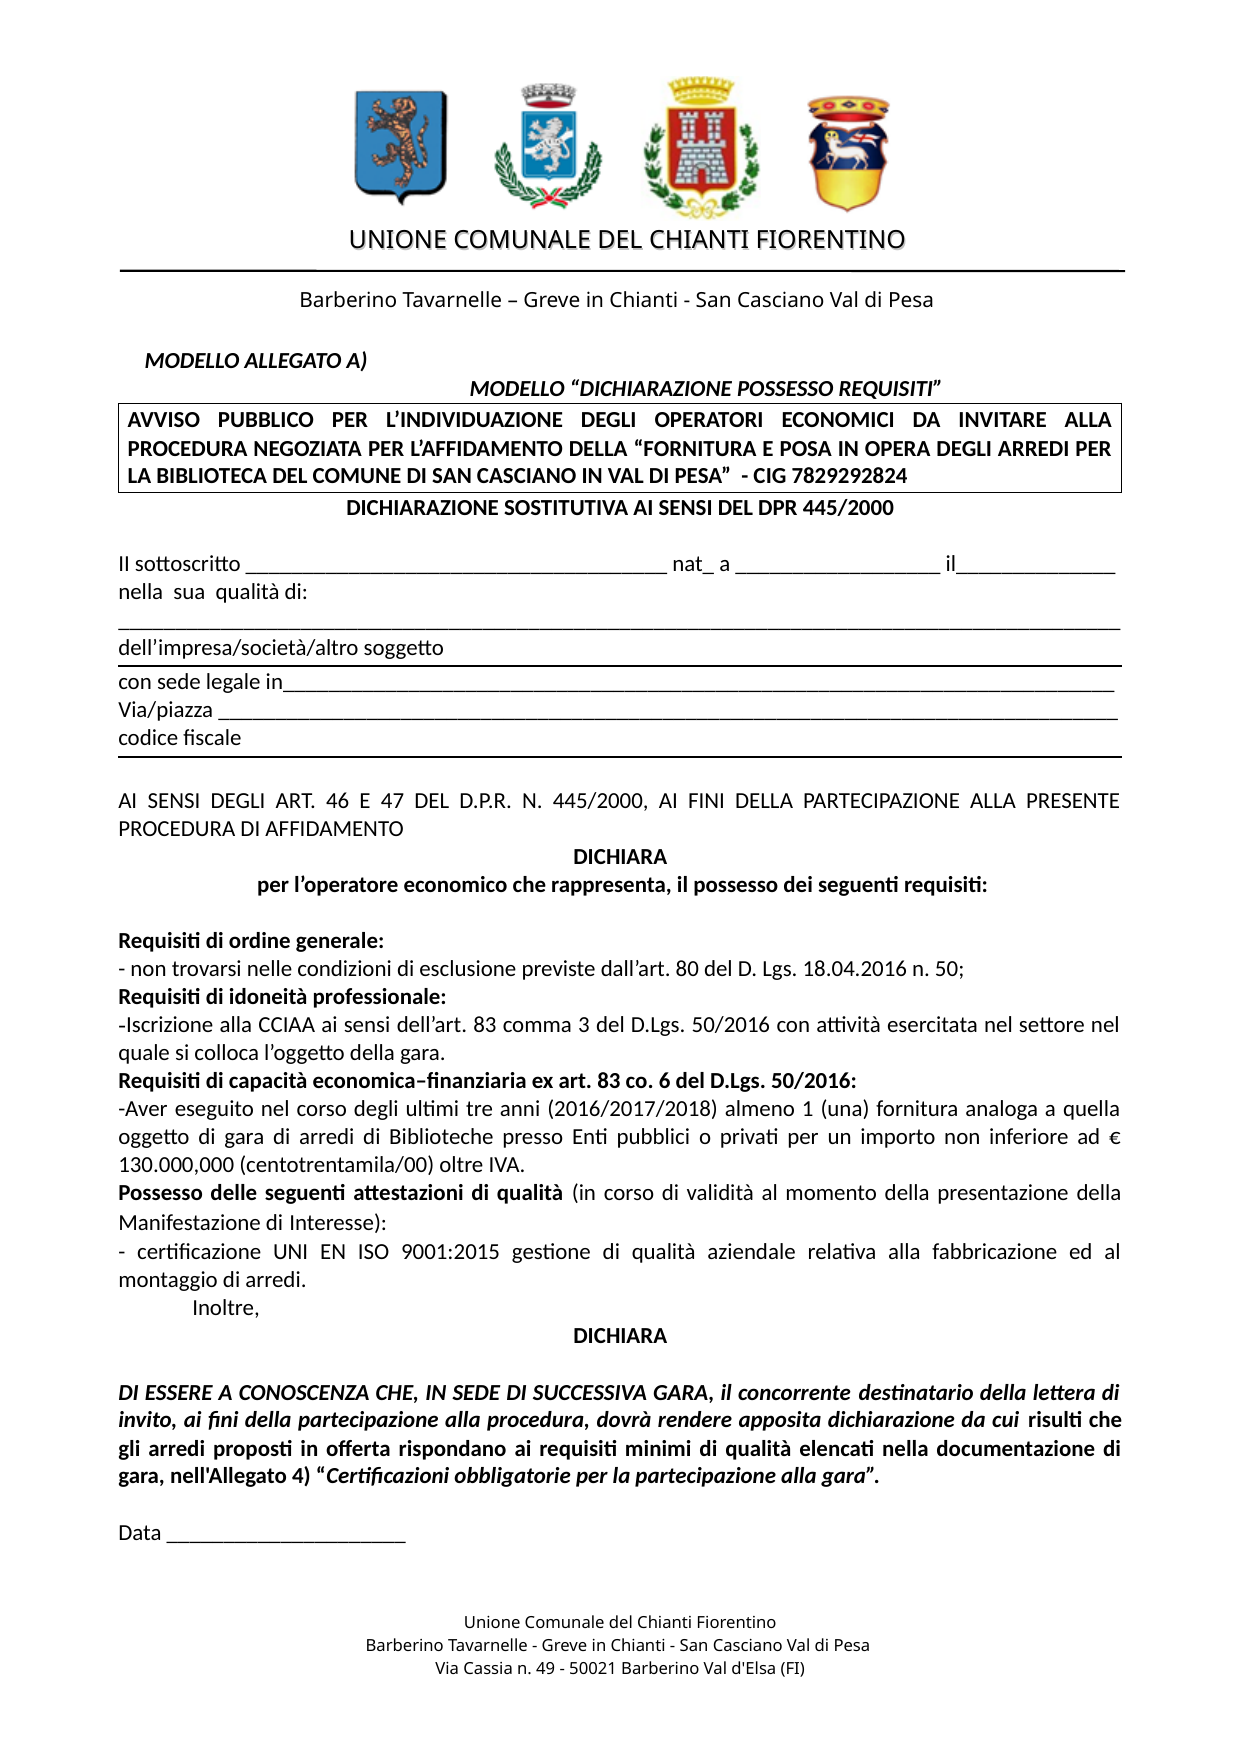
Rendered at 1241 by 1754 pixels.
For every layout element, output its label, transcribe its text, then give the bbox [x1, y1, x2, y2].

text II sottoscritto _____________________________________ nat_ a __________________ il______________ [118, 549, 1122, 577]
text Via/piazza _______________________________________________________________________________ [118, 695, 1122, 723]
text AVVISO PUBBLICO PER L’INDIVIDUAZIONE DEGLI OPERATORI ECONOMICI DA INVITARE ALLA PROCEDURA NEGOZIATA PER L’AFFIDAMENTO DELLA “FORNITURA E POSA IN OPERA DEGLI ARREDI PER LA BIBLIOTECA DEL COMUNE DI SAN CASCIANO IN VAL DI PESA” - CIG 7829292824 [119, 404, 1121, 492]
text codice fiscale [118, 723, 1122, 756]
text ________________________________________________________________________________________dell’impresa/società/altro soggetto [118, 605, 1122, 665]
text DI ESSERE A CONOSCENZA CHE, IN SEDE DI SUCCESSIVA GARA, il concorrente destinatario della lettera di invito, ai fini della partecipazione alla procedura, dovrà rendere apposita dichiarazione da cui risulti che gli arredi proposti in offerta rispondano ai requisiti minimi di qualità elencati nella documentazione di gara, nell'Allegato 4) “Certificazioni obbligatorie per la partecipazione alla gara”. [118, 1378, 1122, 1490]
text con sede legale in_________________________________________________________________________ [118, 667, 1122, 695]
text Inoltre, [118, 1293, 1122, 1322]
text AI SENSI DEGLI ART. 46 E 47 DEL D.P.R. N. 445/2000, AI FINI DELLA PARTECIPAZIONE ALLA PRESENTE PROCEDURA DI AFFIDAMENTO [118, 786, 1122, 842]
text -Iscrizione alla CCIAA ai sensi dell’art. 83 comma 3 del D.Lgs. 50/2016 con attività esercitata nel settore nel quale si colloca l’oggetto della gara. [118, 1010, 1122, 1066]
text Possesso delle seguenti attestazioni di qualità (in corso di validità al momento della presentazione della Manifestazione di Interesse): [118, 1178, 1122, 1237]
text DICHIARA [118, 842, 1122, 870]
text Requisiti di capacità economica–finanziaria ex art. 83 co. 6 del D.Lgs. 50/2016: [118, 1066, 1122, 1094]
text DICHIARAZIONE SOSTITUTIVA AI SENSI DEL DPR 445/2000 [118, 493, 1122, 521]
text Requisiti di ordine generale: [118, 926, 1122, 954]
text MODELLO “DICHIARAZIONE POSSESSO REQUISITI” [117, 374, 1122, 402]
picture [299, 76, 943, 221]
text Requisiti di idoneità professionale: [118, 982, 1122, 1010]
text -Aver eseguito nel corso degli ultimi tre anni (2016/2017/2018) almeno 1 (una) fornitura analoga a quella oggetto di gara di arredi di Biblioteche presso Enti pubblici o privati per un importo non inferiore ad € 130.000,000 (centotrentamila/00) oltre IVA. [118, 1094, 1122, 1178]
text - certificazione UNI EN ISO 9001:2015 gestione di qualità aziendale relativa alla fabbricazione ed al montaggio di arredi. [118, 1237, 1122, 1293]
text - non trovarsi nelle condizioni di esclusione previste dall’art. 80 del D. Lgs. 18.04.2016 n. 50; [118, 954, 1122, 982]
text MODELLO ALLEGATO A) [117, 346, 1122, 374]
text per l’operatore economico che rappresenta, il possesso dei seguenti requisiti: [118, 870, 1122, 898]
text nella sua qualità di: [118, 577, 1122, 605]
text DICHIARA [118, 1322, 1122, 1349]
text Data _____________________ [118, 1518, 1122, 1546]
